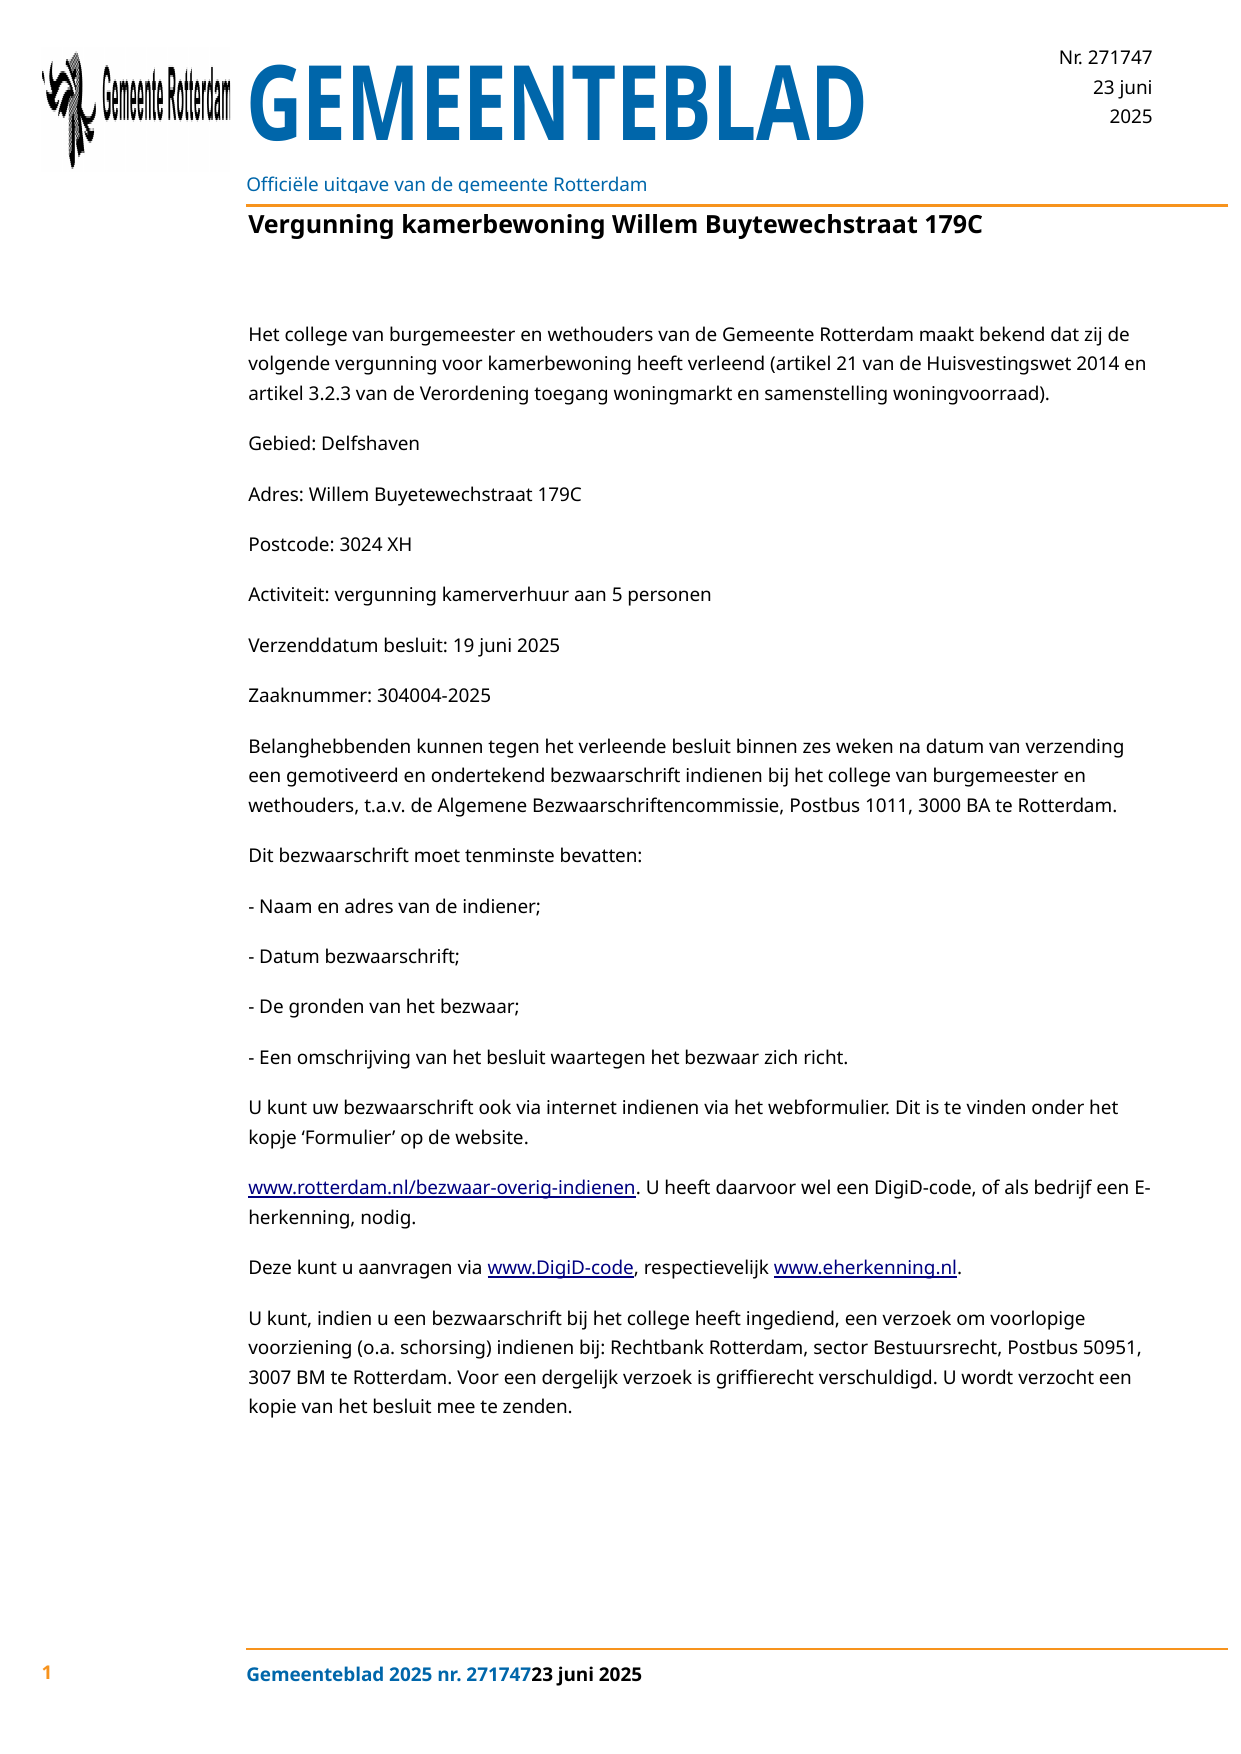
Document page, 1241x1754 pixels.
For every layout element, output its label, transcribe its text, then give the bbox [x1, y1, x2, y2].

text Het college van burgemeester en wethouders van de Gemeente Rotterdam maakt bekend dat zij de volgende vergunning voor kamerbewoning heeft verleend (artikel 21 van de Huisvestingswet 2014 en artikel 3.2.3 van de Verordening toegang woningmarkt en samenstelling woningvoorraad). [248, 321, 1152, 406]
picture [41, 47, 231, 172]
text Dit bezwaarschrift moet tenminste bevatten: [248, 842, 1152, 868]
text Gebied: Delfshaven [248, 430, 1152, 456]
text Adres: Willem Buyetewechstraat 179C [248, 481, 1152, 506]
text U kunt, indien u een bezwaarschrift bij het college heeft ingediend, een verzoek om voorlopige voorziening (o.a. schorsing) indienen bij: Rechtbank Rotterdam, sector Bestuursrecht, Postbus 50951, 3007 BM te Rotterdam. Voor een dergelijk verzoek is griffierecht verschuldigd. U wordt verzocht een kopie van het besluit mee te zenden. [248, 1305, 1152, 1419]
text www.rotterdam.nl/bezwaar-overig-indienen. U heeft daarvoor wel een DigiD-code, of als bedrijf een E-herkenning, nodig. [248, 1174, 1152, 1230]
text - Datum bezwaarschrift; [248, 943, 1152, 969]
text U kunt uw bezwaarschrift ook via internet indienen via het webformulier. Dit is te vinden onder het kopje ‘Formulier’ op de website. [248, 1094, 1152, 1150]
text - Naam en adres van de indiener; [248, 893, 1152, 918]
text Zaaknummer: 304004-2025 [248, 682, 1152, 708]
text - De gronden van het bezwaar; [248, 994, 1152, 1019]
text Belanghebbenden kunnen tegen het verleende besluit binnen zes weken na datum van verzending een gemotiveerd en ondertekend bezwaarschrift indienen bij het college van burgemeester en wethouders, t.a.v. de Algemene Bezwaarschriftencommissie, Postbus 1011, 3000 BA te Rotterdam. [248, 733, 1152, 818]
text Verzenddatum besluit: 19 juni 2025 [248, 632, 1152, 658]
text Vergunning kamerbewoning Willem Buytewechstraat 179C [248, 207, 1152, 241]
text Deze kunt u aanvragen via www.DigiD-code, respectievelijk www.eherkenning.nl. [248, 1254, 1152, 1280]
text Activiteit: vergunning kamerverhuur aan 5 personen [248, 582, 1152, 607]
text - Een omschrijving van het besluit waartegen het bezwaar zich richt. [248, 1044, 1152, 1070]
text Postcode: 3024 XH [248, 531, 1152, 557]
